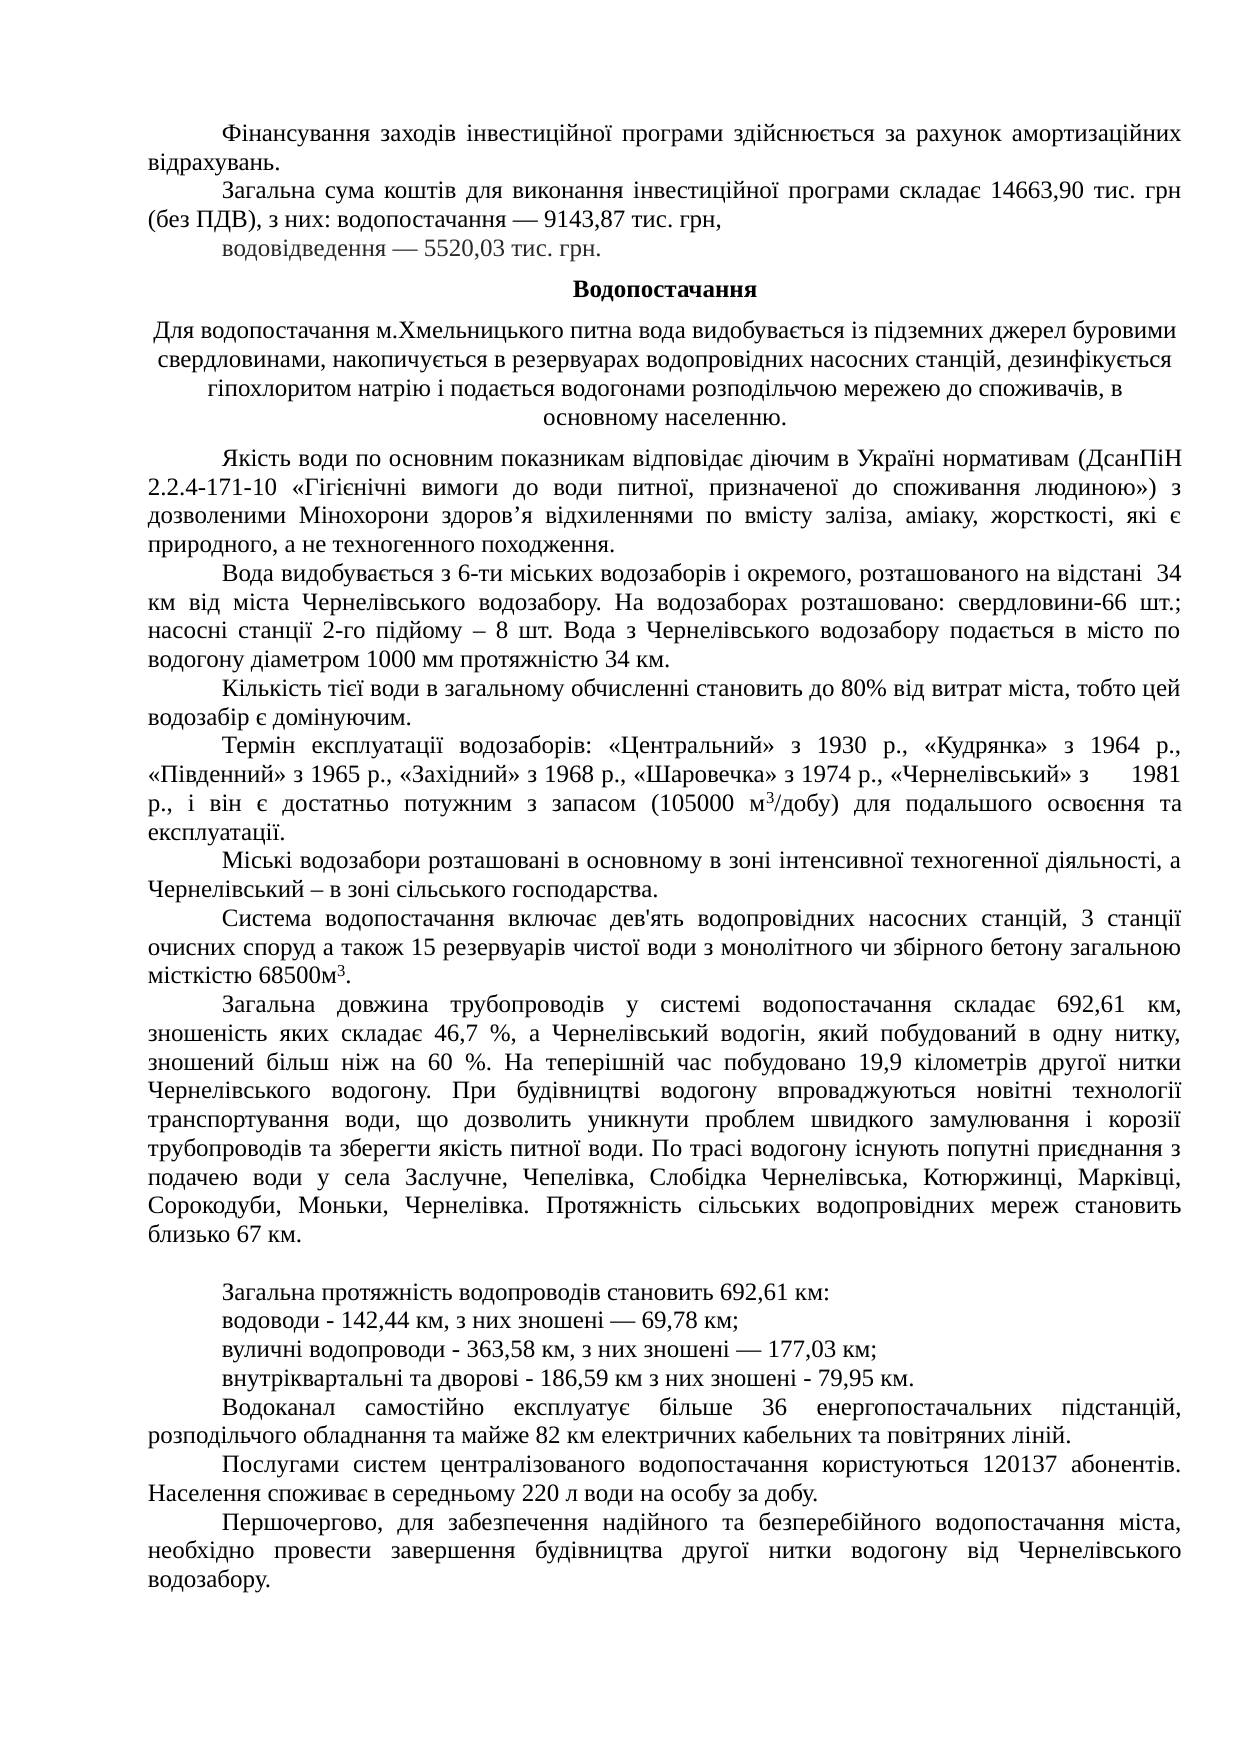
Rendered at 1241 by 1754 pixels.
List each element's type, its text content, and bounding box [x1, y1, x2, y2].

text Загальна протяжність водопроводів становить 692,61 км: [148, 1277, 1182, 1306]
text Кількість тієї води в загальному обчисленні становить до 80% від витрат міста, тобто цей водозабір є домінуючим. [148, 673, 1182, 731]
text водоводи - 142,44 км, з них зношені — 69,78 км; [148, 1306, 1182, 1334]
text Загальна сума коштів для виконання інвестиційної програми складає 14663,90 тис. грн (без ПДВ), з них: водопостачання — 9143,87 тис. грн, [148, 176, 1182, 233]
text Вода видобувається з 6-ти міських водозаборів і окремого, розташованого на відстані 34 км від міста Чернелівського водозабору. На водозаборах розташовано: свердловини-66 шт.; насосні станції 2-го підйому – 8 шт. Вода з Чернелівського водозабору подається в місто по водогону діаметром 1000 мм протяжністю 34 км. [148, 558, 1182, 673]
text Водопостачання [148, 274, 1182, 303]
text Міські водозабори розташовані в основному в зоні інтенсивної техногенної діяльності, а Чернелівський – в зоні сільського господарства. [148, 846, 1182, 903]
text Для водопостачання м.Хмельницького питна вода видобувається із підземних джерел буровими свердловинами, накопичується в резервуарах водопровідних насосних станцій, дезинфікується гіпохлоритом натрію і подається водогонами розподільчою мережею до споживачів, в основному населенню. [148, 316, 1182, 431]
text Термін експлуатації водозаборів: «Центральний» з 1930 р., «Кудрянка» з 1964 р., «Південний» з 1965 р., «Західний» з 1968 р., «Шаровечка» з 1974 р., «Чернелівський» з 1981 р., і він є достатньо потужним з запасом (105000 м3/добу) для подальшого освоєння та експлуатації. [148, 731, 1182, 846]
text внутріквартальні та дворові - 186,59 км з них зношені - 79,95 км. [148, 1363, 1182, 1392]
text Якість води по основним показникам відповідає діючим в Україні нормативам (ДсанПіН 2.2.4-171-10 «Гігієнічні вимоги до води питної, призначеної до споживання людиною») з дозволеними Мінохорони здоров’я відхиленнями по вмісту заліза, аміаку, жорсткості, які є природного, а не техногенного походження. [148, 443, 1182, 558]
text Послугами систем централізованого водопостачання користуються 120137 абонентів. Населення споживає в середньому 220 л води на особу за добу. [148, 1449, 1182, 1507]
text Система водопостачання включає дев'ять водопровідних насосних станцій, 3 станції очисних споруд а також 15 резервуарів чистої води з монолітного чи збірного бетону загальною місткістю 68500м3. [148, 903, 1182, 989]
text Водоканал самостійно експлуатує більше 36 енергопостачальних підстанцій, розподільчого обладнання та майже 82 км електричних кабельних та повітряних ліній. [148, 1392, 1182, 1449]
text Першочергово, для забезпечення надійного та безперебійного водопостачання міста, необхідно провести завершення будівництва другої нитки водогону від Чернелівського водозабору. [148, 1507, 1182, 1593]
text Фінансування заходів інвестиційної програми здійснюється за рахунок амортизаційних відрахувань. [148, 118, 1182, 176]
text Загальна довжина трубопроводів у системі водопостачання складає 692,61 км, зношеність яких складає 46,7 %, а Чернелівський водогін, який побудований в одну нитку, зношений більш ніж на 60 %. На теперішній час побудовано 19,9 кілометрів другої нитки Чернелівського водогону. При будівництві водогону впроваджуються новітні технології транспортування води, що дозволить уникнути проблем швидкого замулювання і корозії трубопроводів та зберегти якість питної води. По трасі водогону існують попутні приєднання з подачею води у села Заслучне, Чепелівка, Слобідка Чернелівська, Котюржинці, Марківці, Сорокодуби, Моньки, Чернелівка. Протяжність сільських водопровідних мереж становить близько 67 км. [148, 989, 1182, 1248]
text вуличні водопроводи - 363,58 км, з них зношені — 177,03 км; [148, 1334, 1182, 1363]
text водовідведення — 5520,03 тис. грн. [148, 233, 1182, 262]
